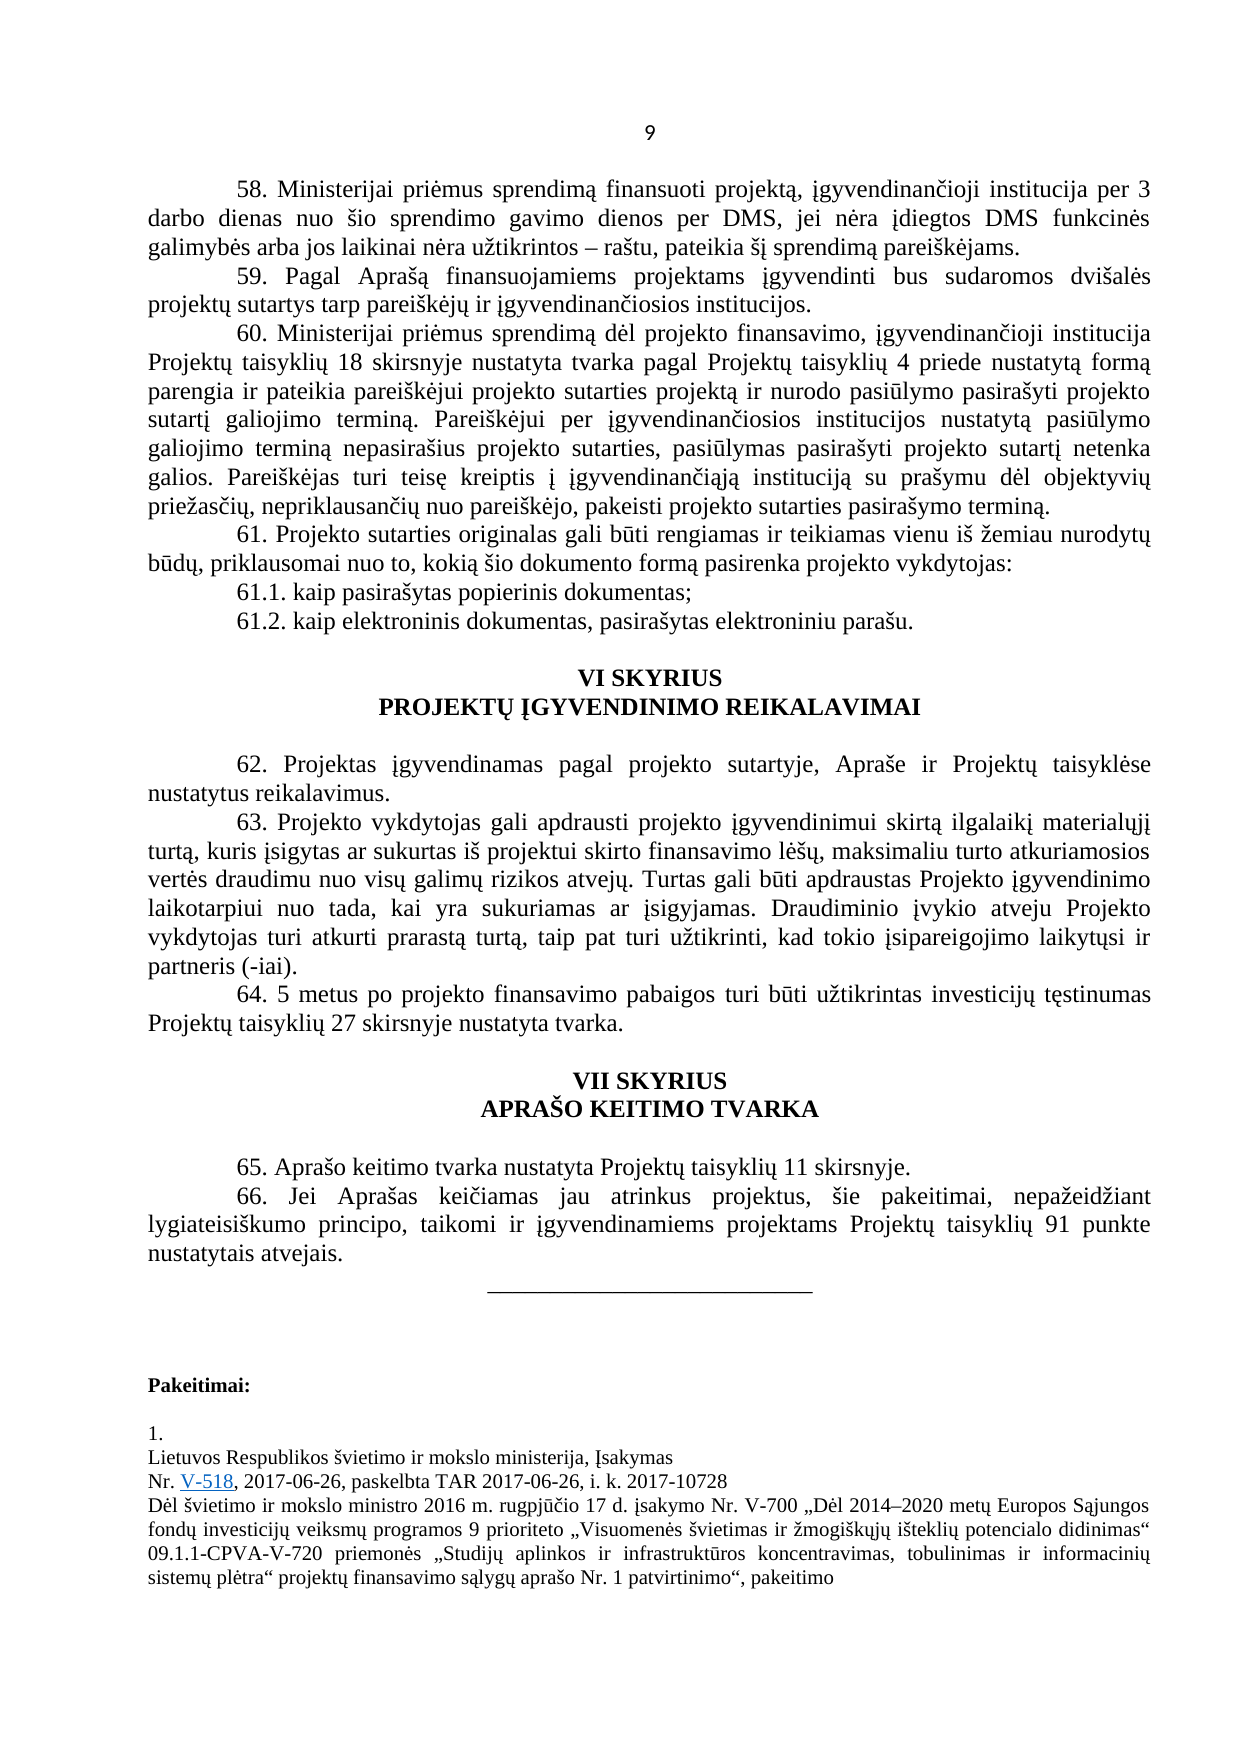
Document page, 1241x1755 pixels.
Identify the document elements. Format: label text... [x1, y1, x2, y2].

text Dėl švietimo ir mokslo ministro 2016 m. rugpjūčio 17 d. įsakymo Nr. V-700 „Dėl 2014–2020 metų Europos Sąjungos fondų investicijų veiksmų programos 9 prioriteto „Visuomenės švietimas ir žmogiškųjų išteklių potencialo didinimas“ 09.1.1-CPVA-V-720 priemonės „Studijų aplinkos ir infrastruktūros koncentravimas, tobulinimas ir informacinių sistemų plėtra“ projektų finansavimo sąlygų aprašo Nr. 1 patvirtinimo“, pakeitimo [148, 1493, 1152, 1589]
text Pakeitimai: [148, 1373, 1152, 1397]
text 66. Jei Aprašas keičiamas jau atrinkus projektus, šie pakeitimai, nepažeidžiant lygiateisiškumo principo, taikomi ir įgyvendinamiems projektams Projektų taisyklių 91 punkte nustatytais atvejais. [148, 1181, 1152, 1267]
text 65. Aprašo keitimo tvarka nustatyta Projektų taisyklių 11 skirsnyje. [148, 1152, 1152, 1181]
text 60. Ministerijai priėmus sprendimą dėl projekto finansavimo, įgyvendinančioji institucija Projektų taisyklių 18 skirsnyje nustatyta tvarka pagal Projektų taisyklių 4 priede nustatytą formą parengia ir pateikia pareiškėjui projekto sutarties projektą ir nurodo pasiūlymo pasirašyti projekto sutartį galiojimo terminą. Pareiškėjui per įgyvendinančiosios institucijos nustatytą pasiūlymo galiojimo terminą nepasirašius projekto sutarties, pasiūlymas pasirašyti projekto sutartį netenka galios. Pareiškėjas turi teisę kreiptis į įgyvendinančiąją instituciją su prašymu dėl objektyvių priežasčių, nepriklausančių nuo pareiškėjo, pakeisti projekto sutarties pasirašymo terminą. [148, 318, 1152, 519]
text 58. Ministerijai priėmus sprendimą finansuoti projektą, įgyvendinančioji institucija per 3 darbo dienas nuo šio sprendimo gavimo dienos per DMS, jei nėra įdiegtos DMS funkcinės galimybės arba jos laikinai nėra užtikrintos – raštu, pateikia šį sprendimą pareiškėjams. [148, 174, 1152, 261]
text VII SKYRIUS [148, 1066, 1152, 1094]
text Lietuvos Respublikos švietimo ir mokslo ministerija, Įsakymas [148, 1445, 1152, 1469]
text VI SKYRIUS [148, 663, 1152, 692]
text 61. Projekto sutarties originalas gali būti rengiamas ir teikiamas vienu iš žemiau nurodytų būdų, priklausomai nuo to, kokią šio dokumento formą pasirenka projekto vykdytojas: [148, 519, 1152, 577]
text 1. [148, 1421, 1152, 1445]
text 61.2. kaip elektroninis dokumentas, pasirašytas elektroniniu parašu. [148, 606, 1152, 634]
text Nr. V-518, 2017-06-26, paskelbta TAR 2017-06-26, i. k. 2017-10728 [148, 1469, 1152, 1493]
text 63. Projekto vykdytojas gali apdrausti projekto įgyvendinimui skirtą ilgalaikį materialųjį turtą, kuris įsigytas ar sukurtas iš projektui skirto finansavimo lėšų, maksimaliu turto atkuriamosios vertės draudimu nuo visų galimų rizikos atvejų. Turtas gali būti apdraustas Projekto įgyvendinimo laikotarpiui nuo tada, kai yra sukuriamas ar įsigyjamas. Draudiminio įvykio atveju Projekto vykdytojas turi atkurti prarastą turtą, taip pat turi užtikrinti, kad tokio įsipareigojimo laikytųsi ir partneris (-iai). [148, 807, 1152, 979]
text PROJEKTŲ ĮGYVENDINIMO REIKALAVIMAI [148, 692, 1152, 721]
text __________________________ [148, 1267, 1152, 1296]
text APRAŠO KEITIMO TVARKA [148, 1094, 1152, 1123]
text 64. 5 metus po projekto finansavimo pabaigos turi būti užtikrintas investicijų tęstinumas Projektų taisyklių 27 skirsnyje nustatyta tvarka. [148, 979, 1152, 1037]
text 62. Projektas įgyvendinamas pagal projekto sutartyje, Apraše ir Projektų taisyklėse nustatytus reikalavimus. [148, 749, 1152, 807]
text 61.1. kaip pasirašytas popierinis dokumentas; [148, 577, 1152, 606]
text 59. Pagal Aprašą finansuojamiems projektams įgyvendinti bus sudaromos dvišalės projektų sutartys tarp pareiškėjų ir įgyvendinančiosios institucijos. [148, 261, 1152, 318]
